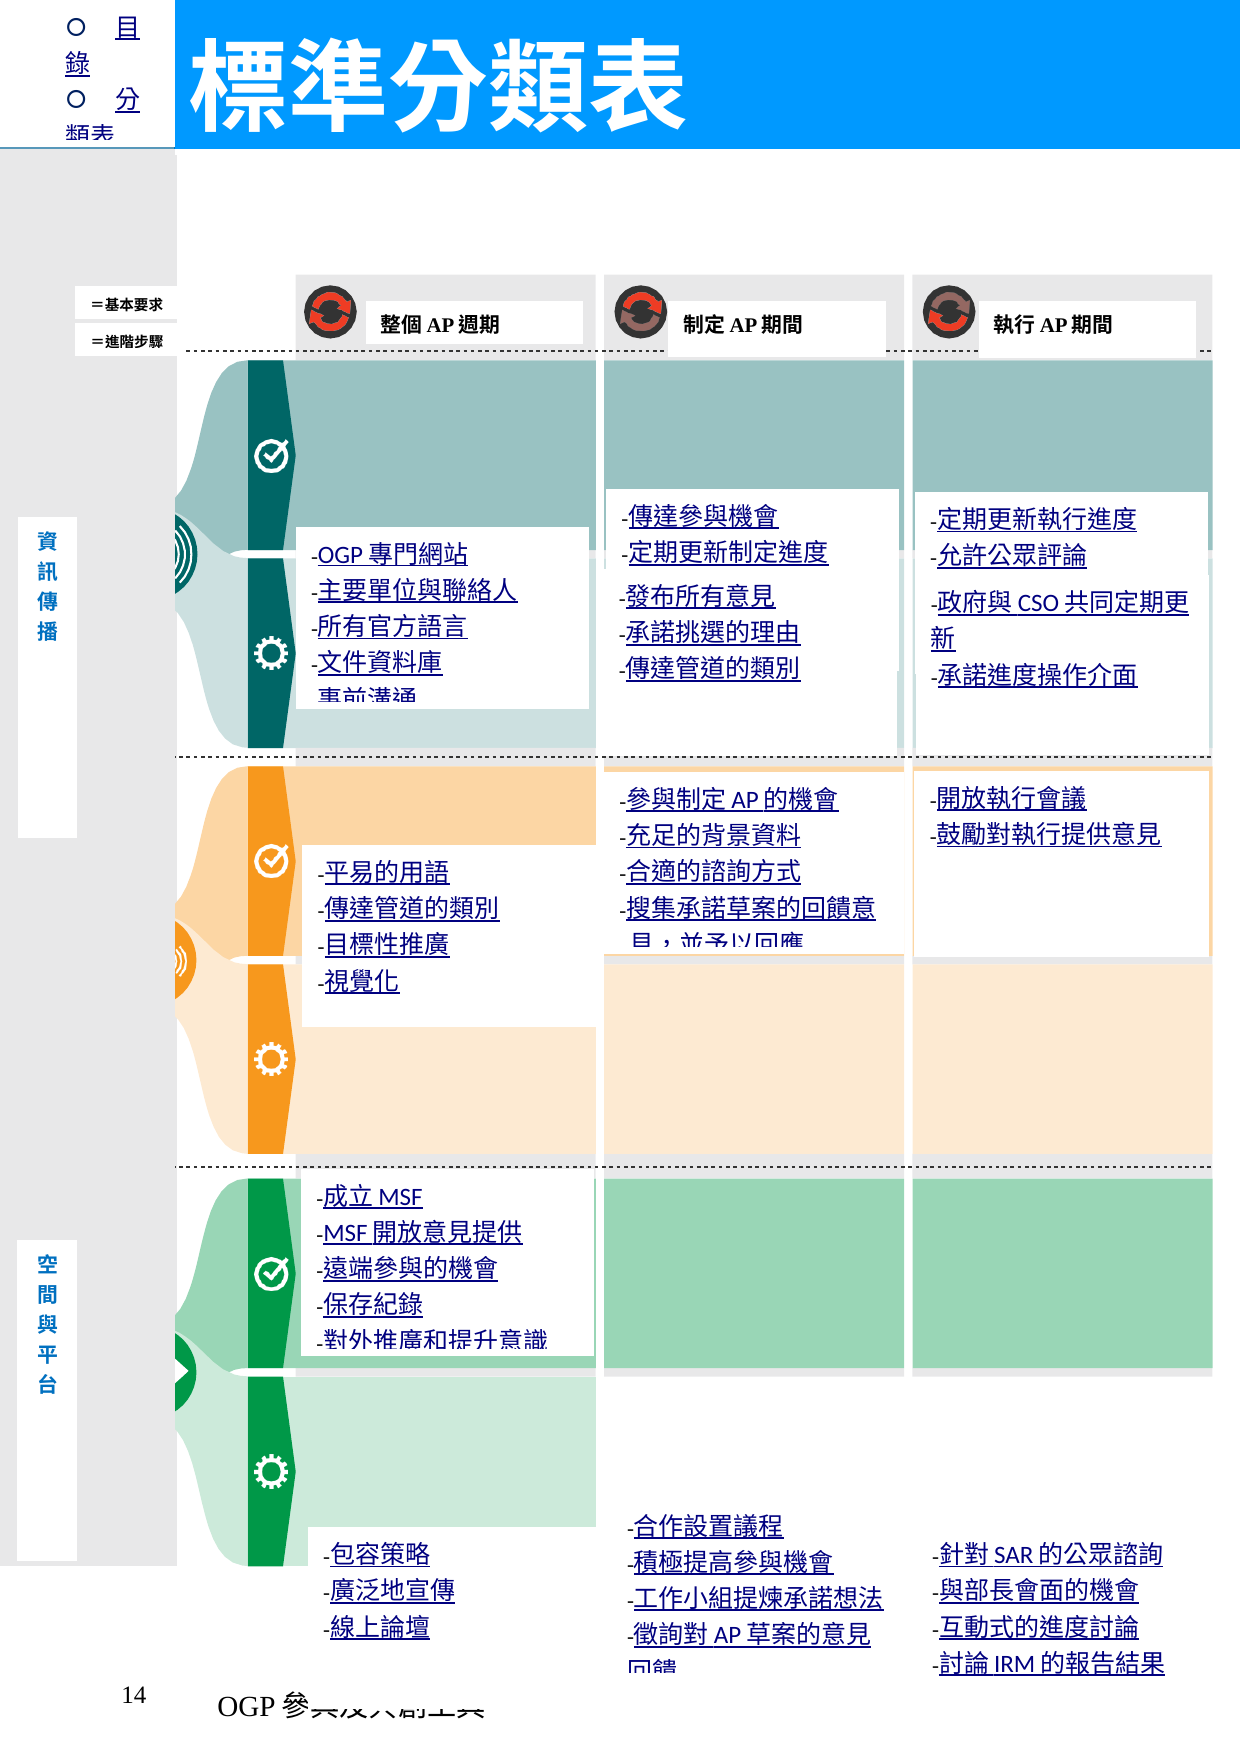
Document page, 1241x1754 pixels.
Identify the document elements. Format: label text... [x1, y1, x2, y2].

text -鼓勵對執行提供意見 [929, 814, 1194, 851]
text -文件資料庫 [311, 643, 574, 679]
text 執行AP期間 [994, 309, 1181, 339]
text -針對SAR的公眾諮詢 [932, 1534, 1190, 1571]
text -線上論壇 [323, 1607, 581, 1643]
text -允許公眾評論 [930, 536, 1193, 572]
text -OGP專門網站 [311, 534, 574, 570]
text -傳達管道的類別 [317, 889, 581, 925]
text -視覺化 [317, 961, 581, 997]
text -MSF開放意見提供 [316, 1212, 579, 1249]
text -遠端參與的機會 [316, 1249, 579, 1285]
text -與部長會面的機會 [932, 1571, 1190, 1607]
text -對外推廣和提升意識 [316, 1321, 579, 1349]
text -合作設置議程 [627, 1506, 885, 1542]
text -主要單位與聯絡人 [311, 570, 574, 607]
text -參與制定AP的機會 [619, 779, 889, 816]
text -積極提高參與機會 [627, 1542, 885, 1578]
text -傳達管道的類別 [619, 649, 882, 685]
text 整個AP週期 [381, 308, 568, 337]
text -開放執行會議 [929, 778, 1194, 814]
text ＝基本要求 [90, 293, 170, 311]
text -承諾進度操作介面 [931, 655, 1194, 691]
text -事前溝通 [311, 679, 574, 701]
text -定期更新制定進度 [621, 533, 884, 569]
text -傳達參與機會 [621, 496, 884, 533]
text 標準分類表 [187, 212, 1053, 275]
text -政府與CSO共同定期更新 [931, 583, 1194, 655]
text -平易的用語 [317, 852, 581, 889]
text -承諾挑選的理由 [619, 613, 882, 649]
text -搜集承諾草案的回饋意見，並予以回應 [619, 888, 889, 947]
text -定期更新執行進度 [930, 499, 1193, 536]
text -討論IRM的報告結果 [932, 1643, 1190, 1679]
text -成立MSF [316, 1176, 579, 1212]
text -目標性推廣 [317, 925, 581, 961]
text -充足的背景資料 [619, 816, 889, 852]
text -徵詢對AP草案的意見回饋 [627, 1615, 885, 1673]
text -合適的諮詢方式 [619, 852, 889, 888]
text 空間與平台 [32, 1248, 62, 1399]
text -廣泛地宣傳 [323, 1571, 581, 1607]
text 制定AP期間 [683, 308, 871, 339]
text -保存紀錄 [316, 1285, 579, 1321]
text -互動式的進度討論 [932, 1607, 1190, 1643]
text -工作小組提煉承諾想法 [627, 1578, 885, 1615]
text -所有官方語言 [311, 607, 574, 643]
text ＝進階步驟 [90, 330, 170, 348]
text 資訊傳播 [33, 525, 62, 646]
text -發布所有意見 [619, 576, 882, 613]
text -包容策略 [323, 1534, 581, 1571]
